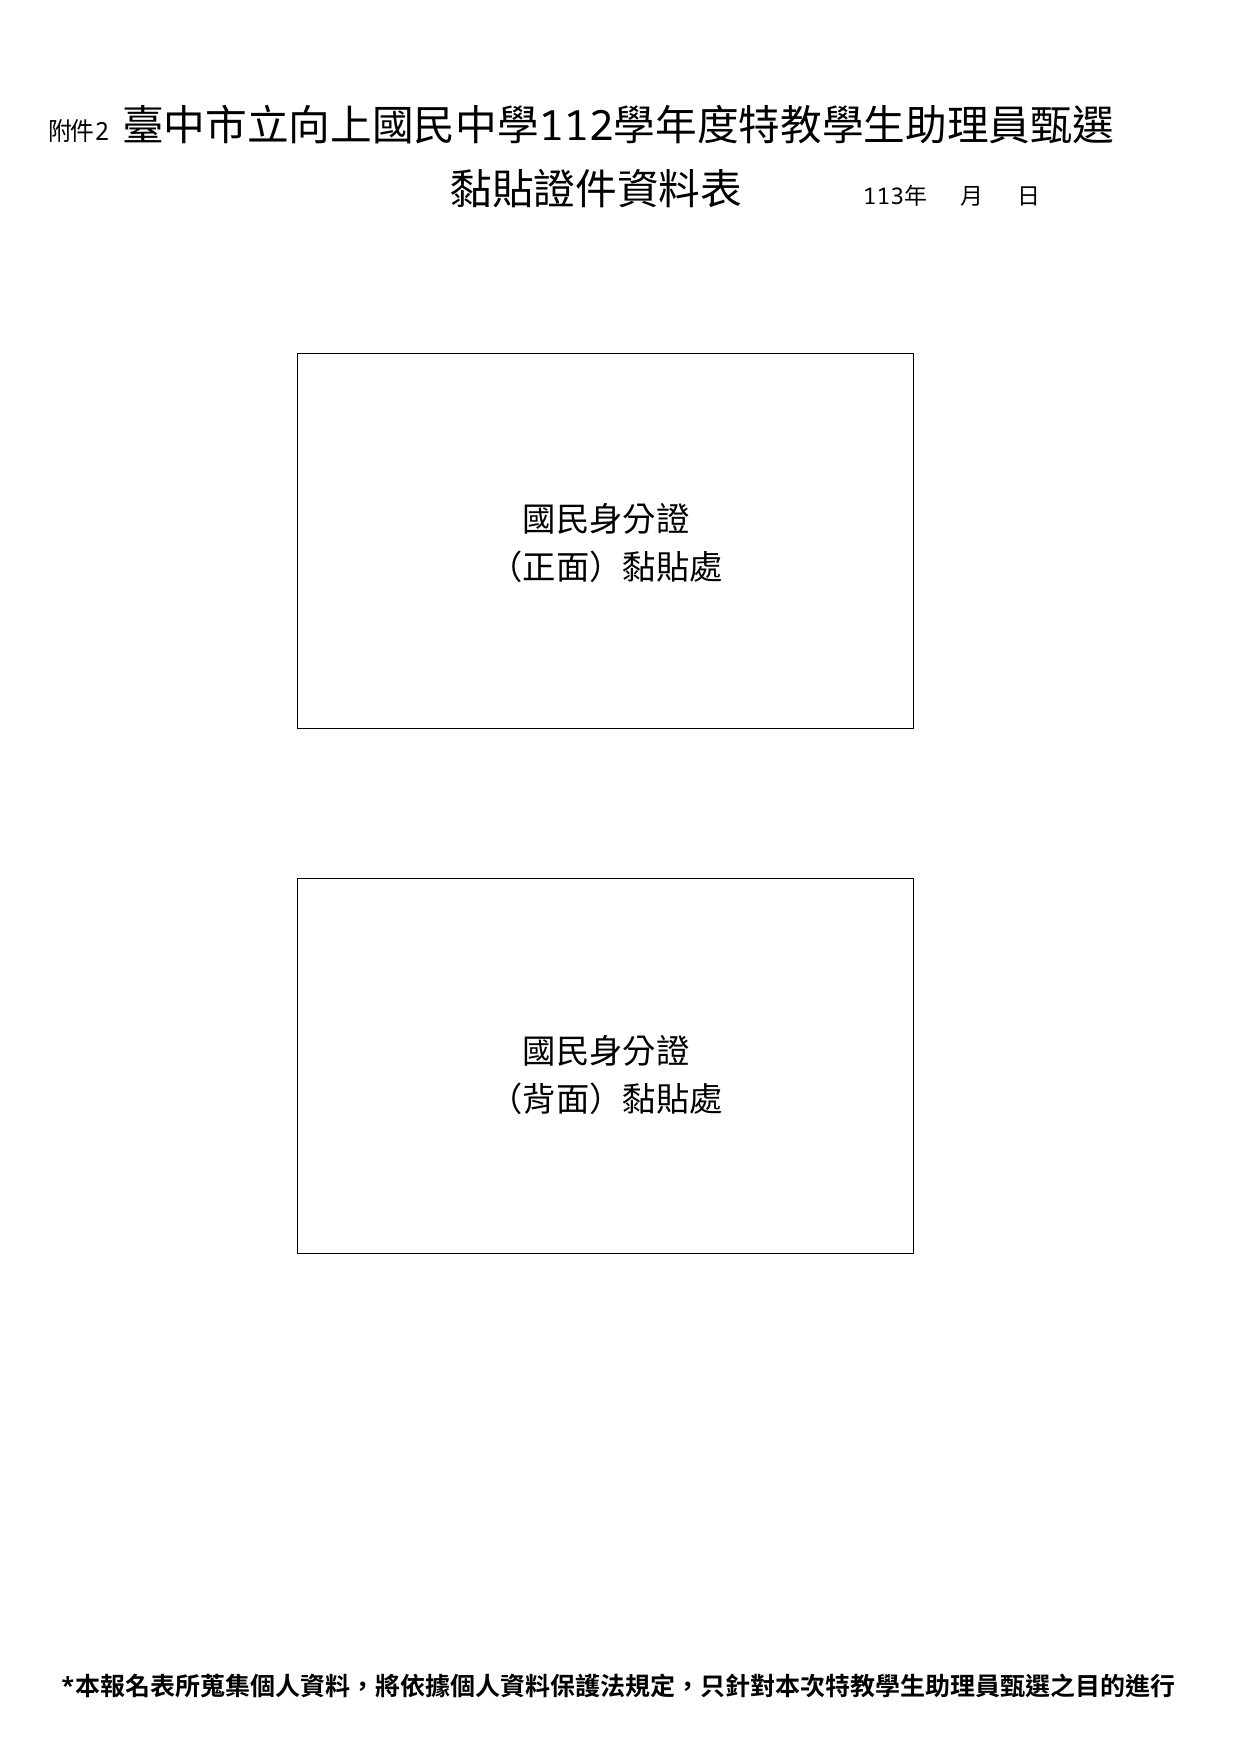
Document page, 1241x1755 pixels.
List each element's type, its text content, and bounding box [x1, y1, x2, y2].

table_cell 國民身分證 （背面）黏貼處 [298, 879, 913, 1253]
text 黏貼證件資料表 113年 月 日 [450, 156, 1184, 216]
table_header 國民身分證 （正面）黏貼處 [298, 354, 913, 728]
subtitle *本報名表所蒐集個人資料，將依據個人資料保護法規定，只針對本次特教學生助理員甄選之目的進行 [60, 1672, 1184, 1701]
table_cell [298, 729, 913, 877]
text 附件2 臺中市立向上國民中學112學年度特教學生助理員甄選 [48, 92, 1184, 153]
